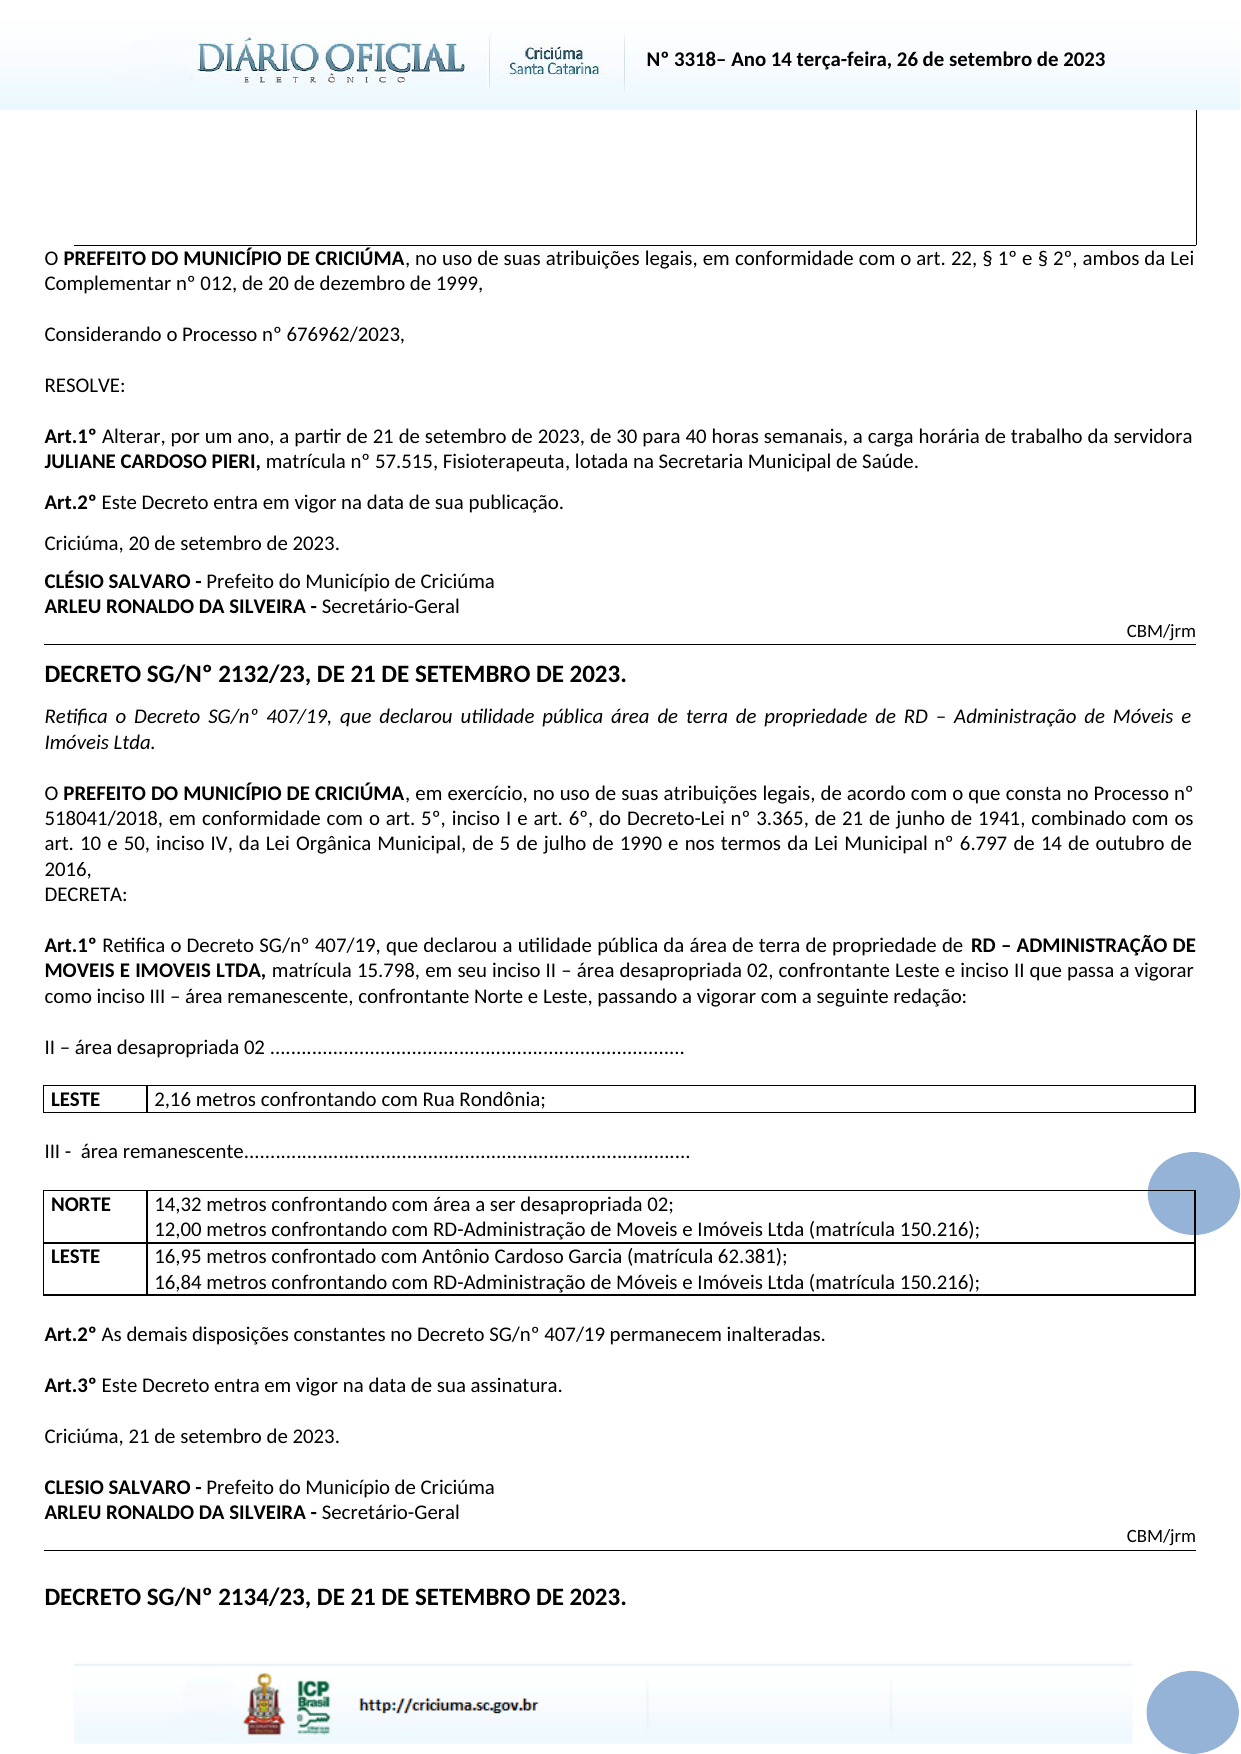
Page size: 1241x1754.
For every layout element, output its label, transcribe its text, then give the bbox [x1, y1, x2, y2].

table_cell LESTE [44, 1244, 146, 1294]
list CLESIO SALVARO - Prefeito do Município de Criciúma [44, 1474, 1240, 1499]
text Art.1º Alterar, por um ano, a partir de 21 de setembro de 2023, de 30 para 40 horas semanais, a carga horária de trabalho da servidora JULIANE CARDOSO PIERI, matrícula nº 57.515, Fisioterapeuta, lotada na Secretaria Municipal de Saúde. [44, 423, 1196, 474]
list DECRETO SG/Nº 2132/23, DE 21 DE SETEMBRO DE 2023. [44, 658, 1196, 688]
list II – área desapropriada 02 ............................................................................... [44, 1034, 1196, 1059]
list CBM/jrm [44, 1525, 1196, 1550]
table_cell 16,95 metros confrontado com Antônio Cardoso Garcia (matrícula 62.381); 16,84 metros confrontando com RD-Administração de Móveis e Imóveis Ltda (matrícula 150.216); [148, 1244, 1194, 1294]
table_header LESTE [44, 1086, 146, 1112]
list DECRETA: [44, 881, 1196, 907]
list Criciúma, 21 de setembro de 2023. [44, 1423, 1196, 1448]
list DECRETO SG/Nº 2134/23, DE 21 DE SETEMBRO DE 2023. [44, 1581, 1196, 1612]
list Retifica o Decreto SG/nº 407/19, que declarou utilidade pública área de terra de propriedade de RD – Administração de Móveis e Imóveis Ltda. [44, 703, 1196, 754]
table_header 14,32 metros confrontando com área a ser desapropriada 02; 12,00 metros confrontando com RD-Administração de Moveis e Imóveis Ltda (matrícula 150.216); [148, 1191, 1194, 1242]
text Criciúma, 20 de setembro de 2023. [44, 530, 1161, 555]
list Art.1º Retifica o Decreto SG/nº 407/19, que declarou a utilidade pública da área de terra de propriedade de RD – ADMINISTRAÇÃO DE MOVEIS E IMOVEIS LTDA, matrícula 15.798, em seu inciso II – área desapropriada 02, confrontante Leste e inciso II que passa a vigorar como inciso III – área remanescente, confrontante Norte e Leste, passando a vigorar com a seguinte redação: [44, 932, 1196, 1008]
list III - área remanescente..................................................................................... [44, 1139, 1196, 1164]
text ARLEU RONALDO DA SILVEIRA - Secretário-Geral [44, 593, 1240, 619]
table_header NORTE [44, 1191, 146, 1242]
text Art.2º Este Decreto entra em vigor na data de sua publicação. [44, 489, 1196, 515]
table_header 2,16 metros confrontando com Rua Rondônia; [148, 1086, 1194, 1112]
text O PREFEITO DO MUNICÍPIO DE CRICIÚMA, no uso de suas atribuições legais, em conformidade com o art. 22, § 1º e § 2º, ambos da Lei Complementar nº 012, de 20 de dezembro de 1999, [44, 245, 1196, 296]
text CLÉSIO SALVARO - Prefeito do Município de Criciúma [44, 568, 1240, 593]
text CBM/jrm [44, 619, 1196, 644]
list Art.3º Este Decreto entra em vigor na data de sua assinatura. [44, 1372, 1196, 1398]
list Art.2º As demais disposições constantes no Decreto SG/nº 407/19 permanecem inalteradas. [44, 1321, 1196, 1347]
list ARLEU RONALDO DA SILVEIRA - Secretário-Geral [44, 1499, 1240, 1525]
list O PREFEITO DO MUNICÍPIO DE CRICIÚMA, em exercício, no uso de suas atribuições legais, de acordo com o que consta no Processo nº 518041/2018, em conformidade com o art. 5º, inciso I e art. 6º, do Decreto-Lei nº 3.365, de 21 de junho de 1941, combinado com os art. 10 e 50, inciso IV, da Lei Orgânica Municipal, de 5 de julho de 1990 e nos termos da Lei Municipal nº 6.797 de 14 de outubro de 2016, [44, 780, 1196, 881]
text RESOLVE: [44, 372, 1196, 398]
text Considerando o Processo nº 676962/2023, [44, 321, 1196, 347]
